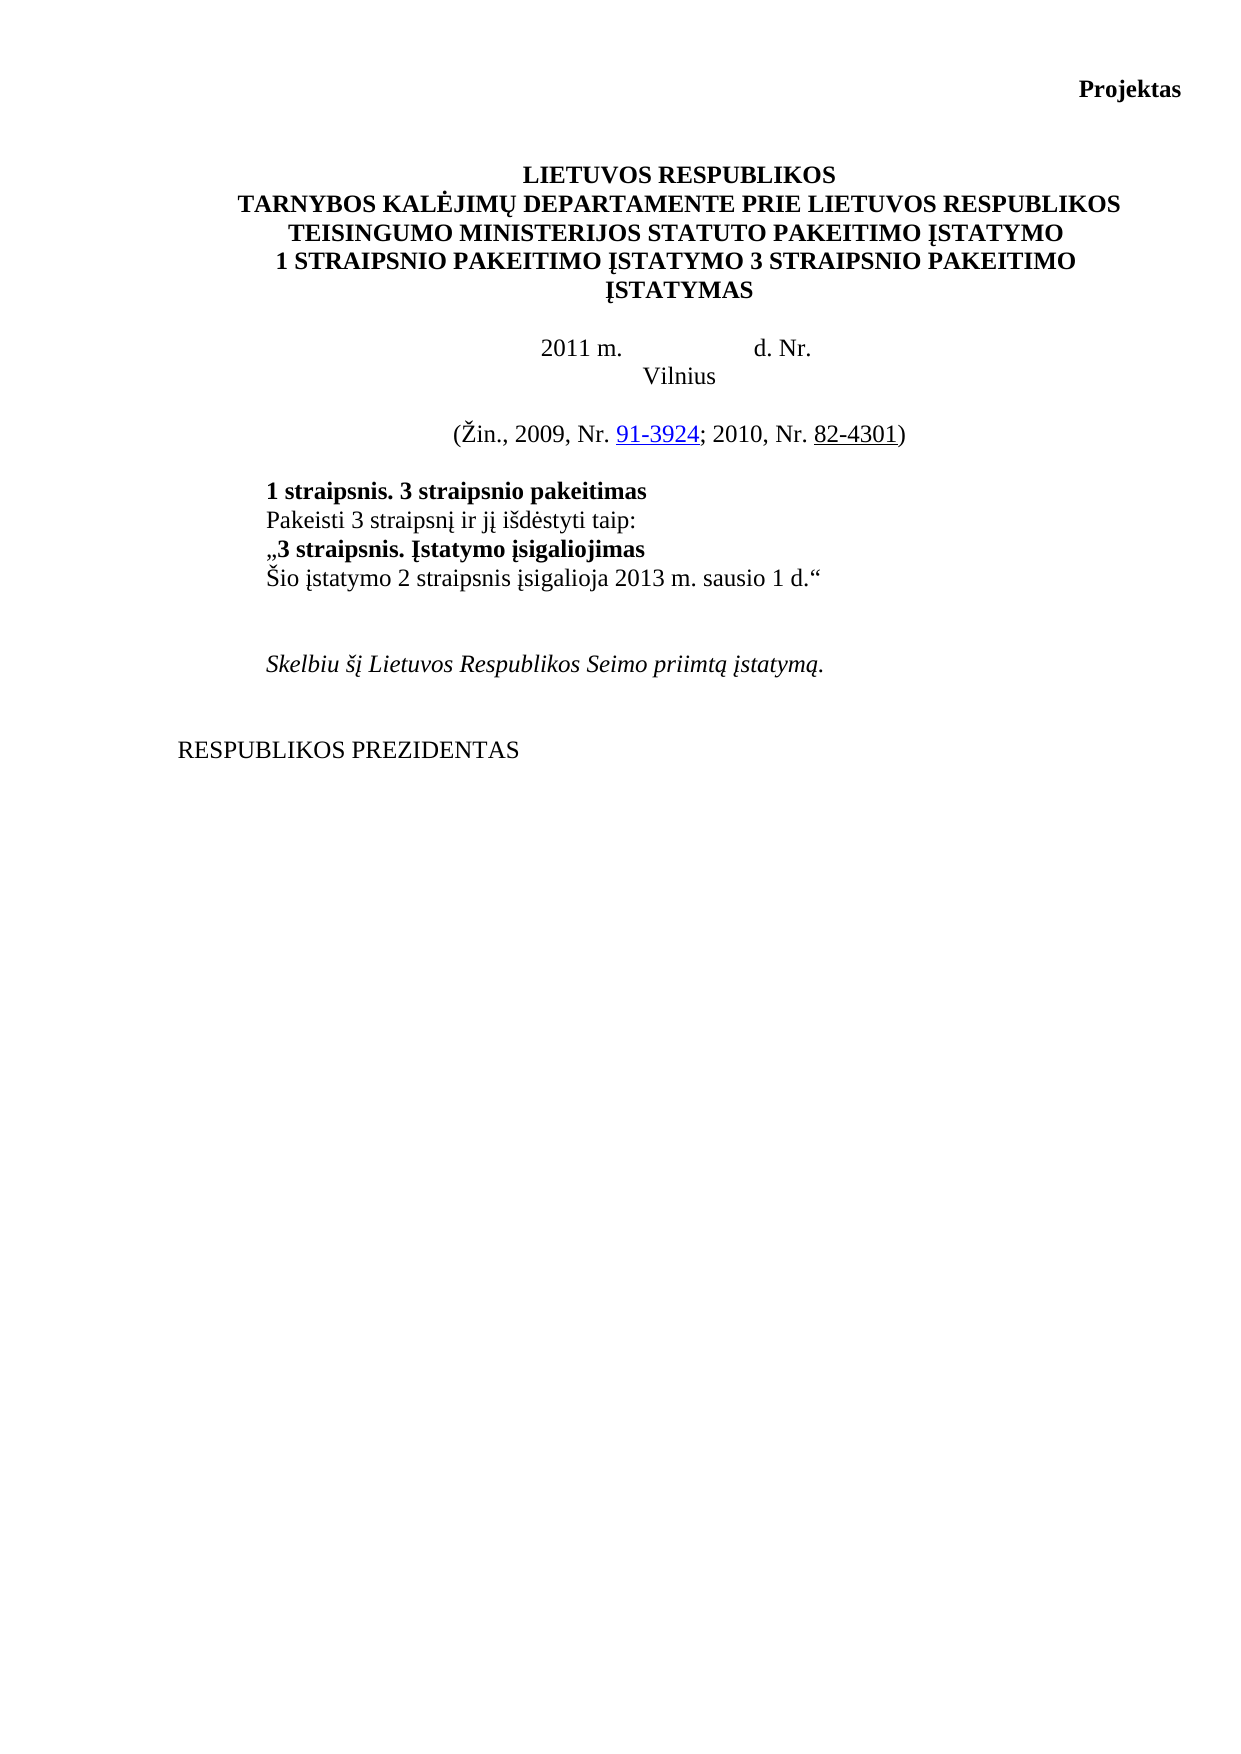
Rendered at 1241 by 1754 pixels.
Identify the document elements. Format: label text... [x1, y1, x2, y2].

text Šio įstatymo 2 straipsnis įsigalioja 2013 m. sausio 1 d.“ [177, 563, 1181, 591]
text „3 straipsnis. Įstatymo įsigaliojimas [177, 534, 1181, 563]
text 2011 m. d. Nr. Vilnius [177, 333, 1181, 390]
text RESPUBLIKOS PREZIDENTAS [177, 735, 1181, 764]
text Pakeisti 3 straipsnį ir jį išdėstyti taip: [177, 505, 1181, 534]
text 1 straipsnis. 3 straipsnio pakeitimas [177, 476, 1181, 505]
text TARNYBOS KALĖJIMŲ DEPARTAMENTE PRIE LIETUVOS RESPUBLIKOS TEISINGUMO MINISTERIJOS STATUTO PAKEITIMO ĮSTATYMO 1 STRAIPSNIO PAKEITIMO ĮSTATYMO 3 STRAIPSNIO PAKEITIMO [177, 189, 1181, 275]
text Skelbiu šį Lietuvos Respublikos Seimo priimtą įstatymą. [177, 649, 1181, 678]
text Projektas [177, 74, 1181, 103]
text ĮSTATYMAS [177, 275, 1181, 304]
text LIETUVOS RESPUBLIKOS [177, 160, 1181, 189]
text (Žin., 2009, Nr. 91-3924; 2010, Nr. 82-4301) [177, 419, 1181, 448]
